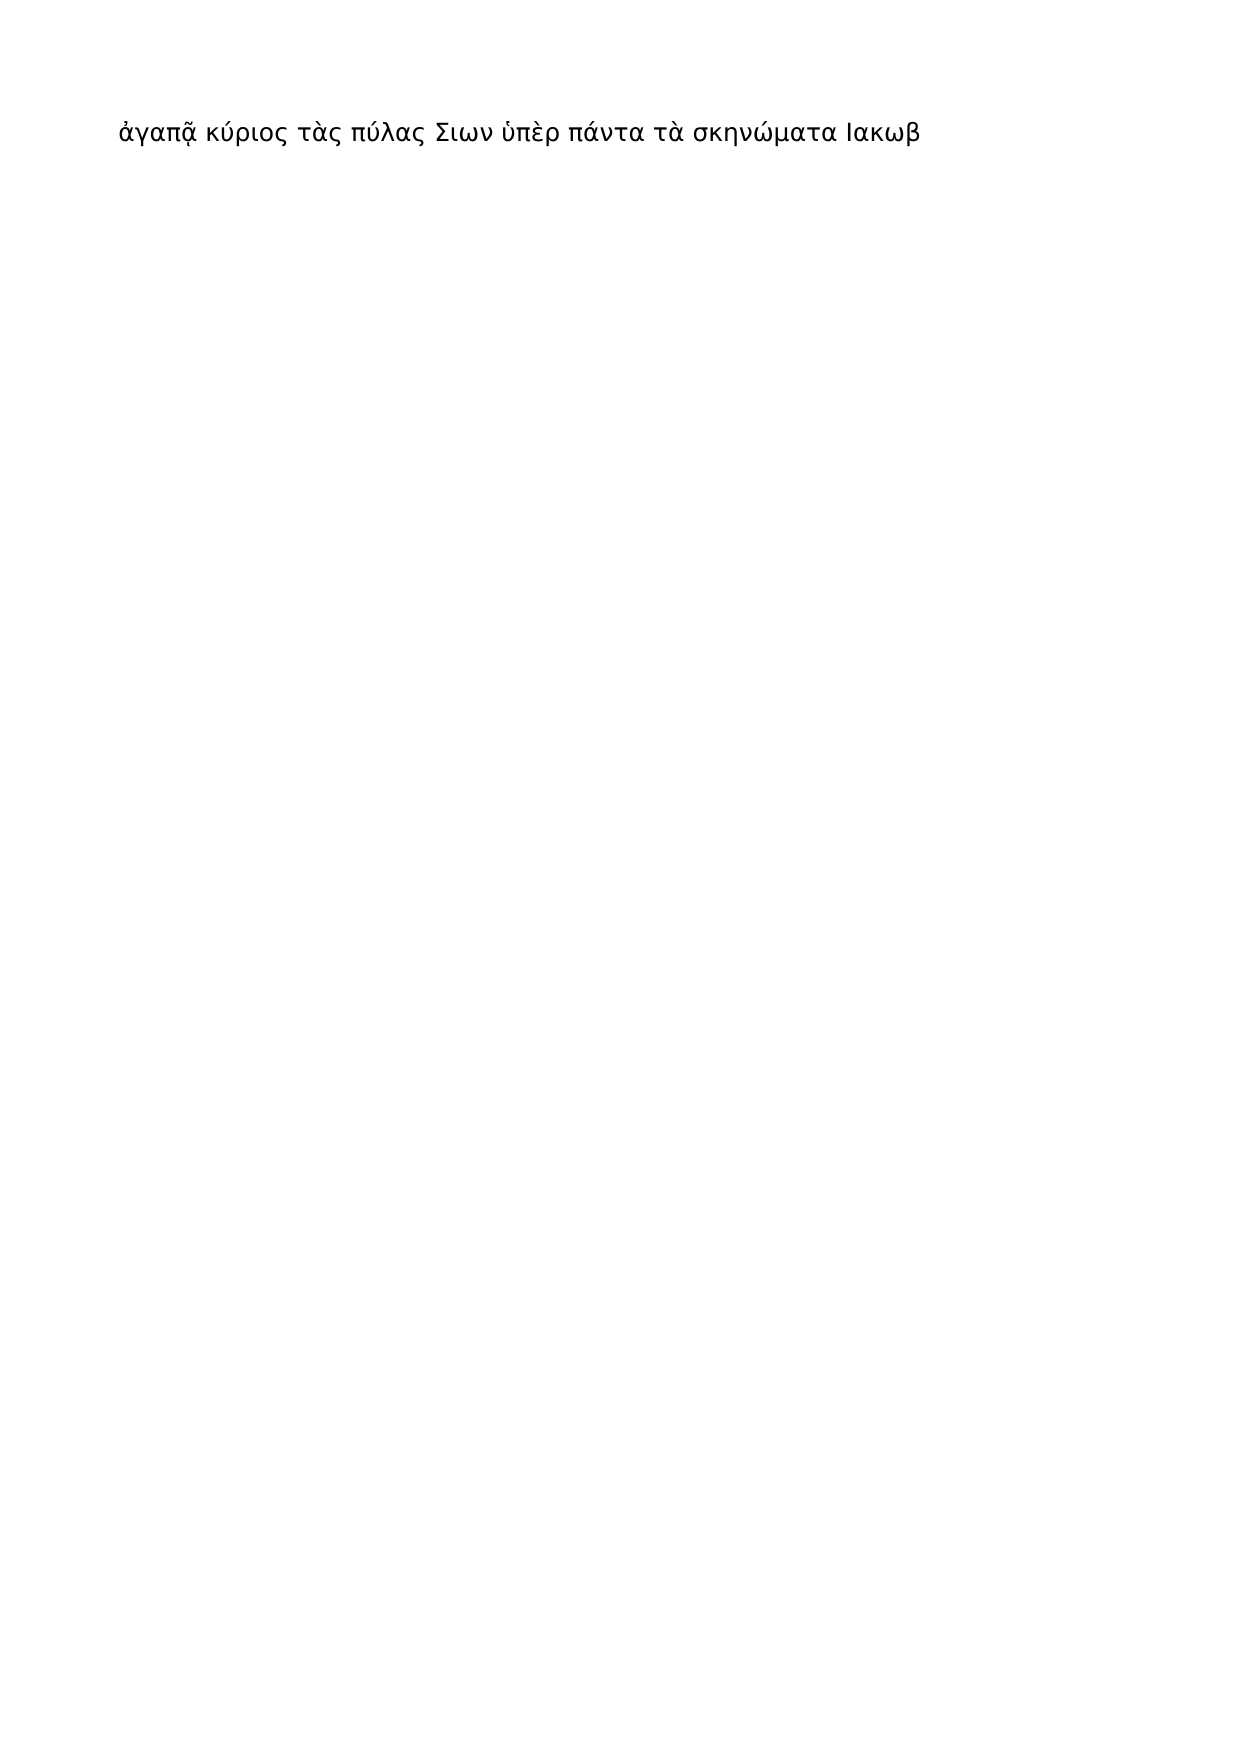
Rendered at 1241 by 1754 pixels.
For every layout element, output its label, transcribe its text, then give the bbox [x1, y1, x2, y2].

text ἀγαπᾷ κύριος τὰς πύλας Σιων ὑπὲρ πάντα τὰ σκηνώματα Ιακωβ [118, 118, 1122, 147]
